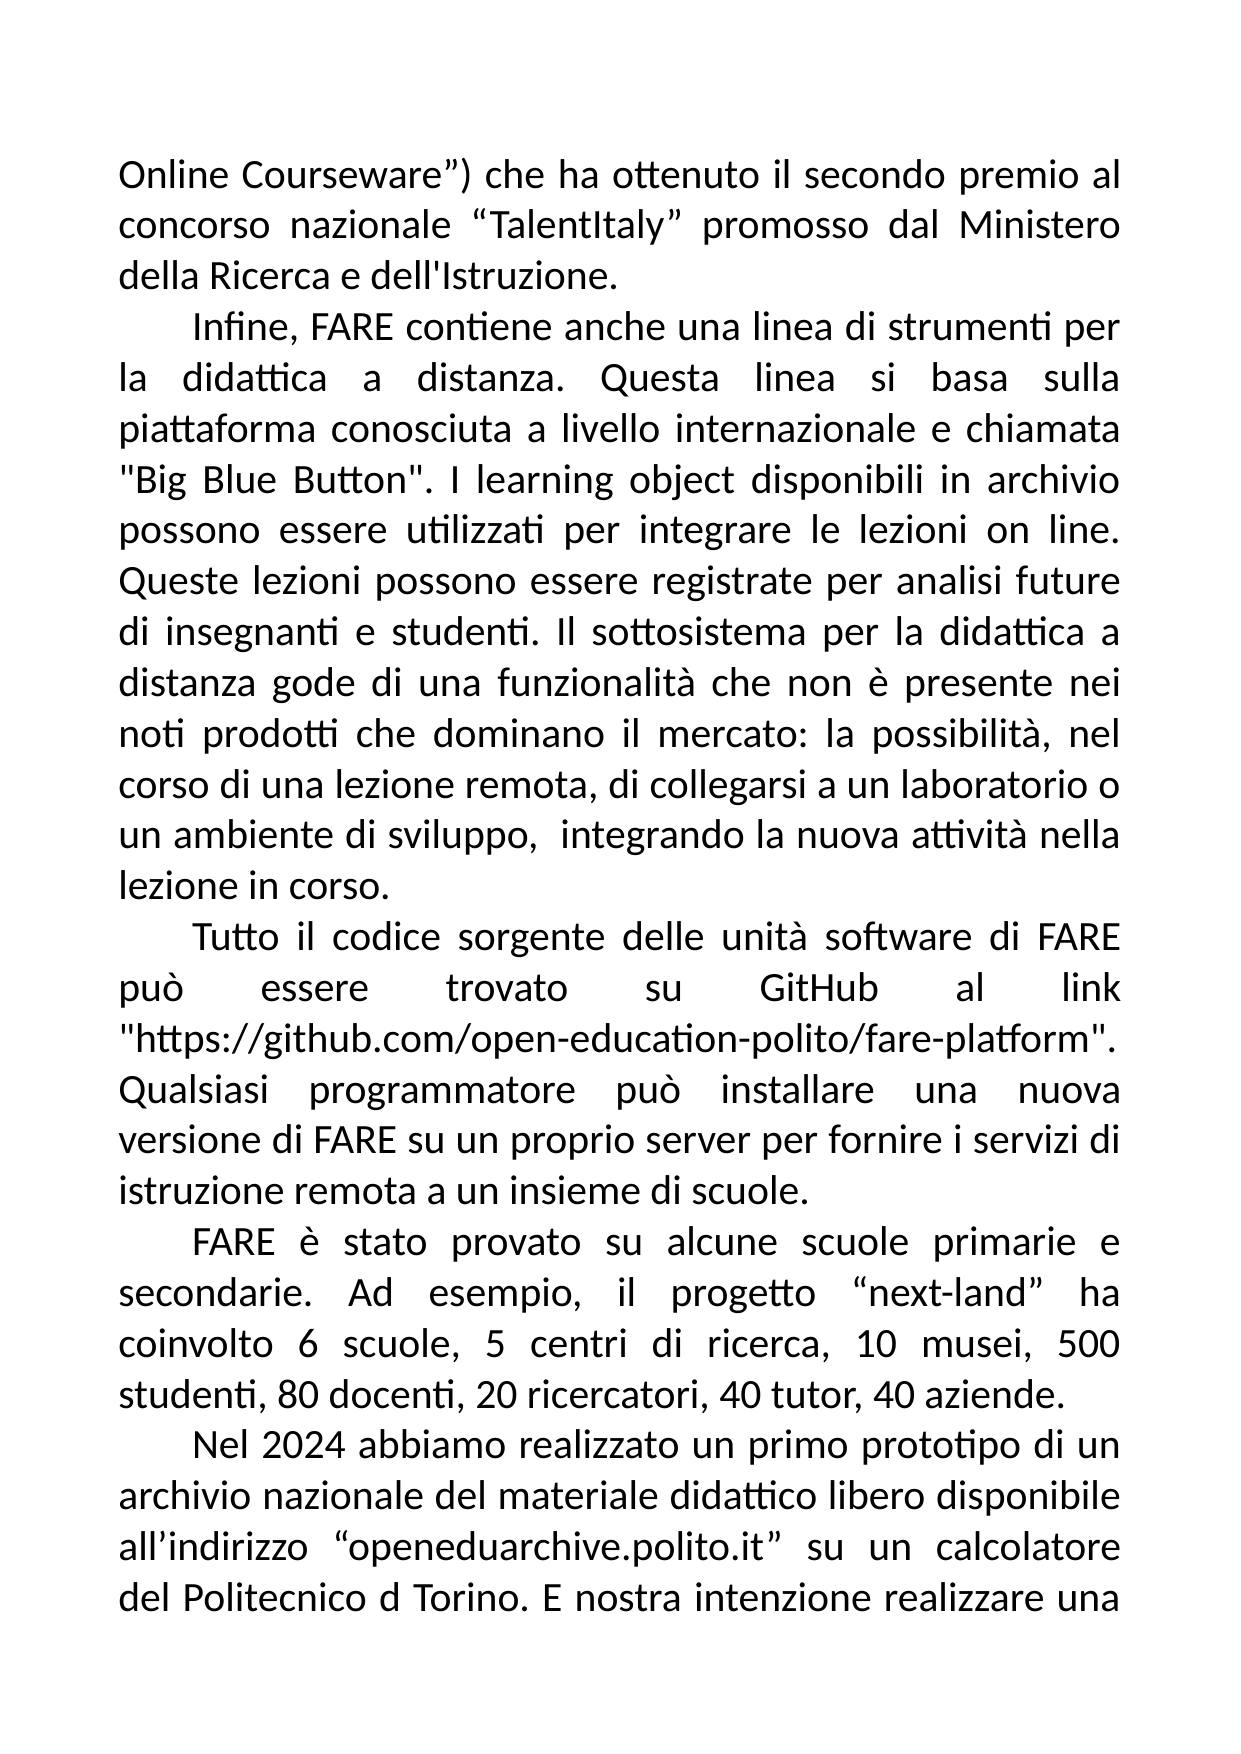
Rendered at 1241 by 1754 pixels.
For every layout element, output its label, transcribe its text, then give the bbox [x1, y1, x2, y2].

text Nel 2024 abbiamo realizzato un primo prototipo di un archivio nazionale del materiale didattico libero disponibile all’indirizzo “openeduarchive.polito.it” su un calcolatore del Politecnico d Torino. E nostra intenzione realizzare una [118, 1418, 1122, 1622]
text Infine, FARE contiene anche una linea di strumenti per la didattica a distanza. Questa linea si basa sulla piattaforma conosciuta a livello internazionale e chiamata "Big Blue Button". I learning object disponibili in archivio possono essere utilizzati per integrare le lezioni on line. Queste lezioni possono essere registrate per analisi future di insegnanti e studenti. Il sottosistema per la didattica a distanza gode di una funzionalità che non è presente nei noti prodotti che dominano il mercato: la possibilità, nel corso di una lezione remota, di collegarsi a un laboratorio o un ambiente di sviluppo, integrando la nuova attività nella lezione in corso. [118, 300, 1122, 910]
text Tutto il codice sorgente delle unità software di FARE può essere trovato su GitHub al link "https://github.com/open-education-polito/fare-platform". Qualsiasi programmatore può installare una nuova versione di FARE su un proprio server per fornire i servizi di istruzione remota a un insieme di scuole. [118, 910, 1122, 1215]
text FARE è stato provato su alcune scuole primarie e secondarie. Ad esempio, il progetto “next-land” ha coinvolto 6 scuole, 5 centri di ricerca, 10 musei, 500 studenti, 80 docenti, 20 ricercatori, 40 tutor, 40 aziende. [118, 1215, 1122, 1418]
text Online Courseware”) che ha ottenuto il secondo premio al concorso nazionale “TalentItaly” promosso dal Ministero della Ricerca e dell'Istruzione. [118, 148, 1122, 300]
